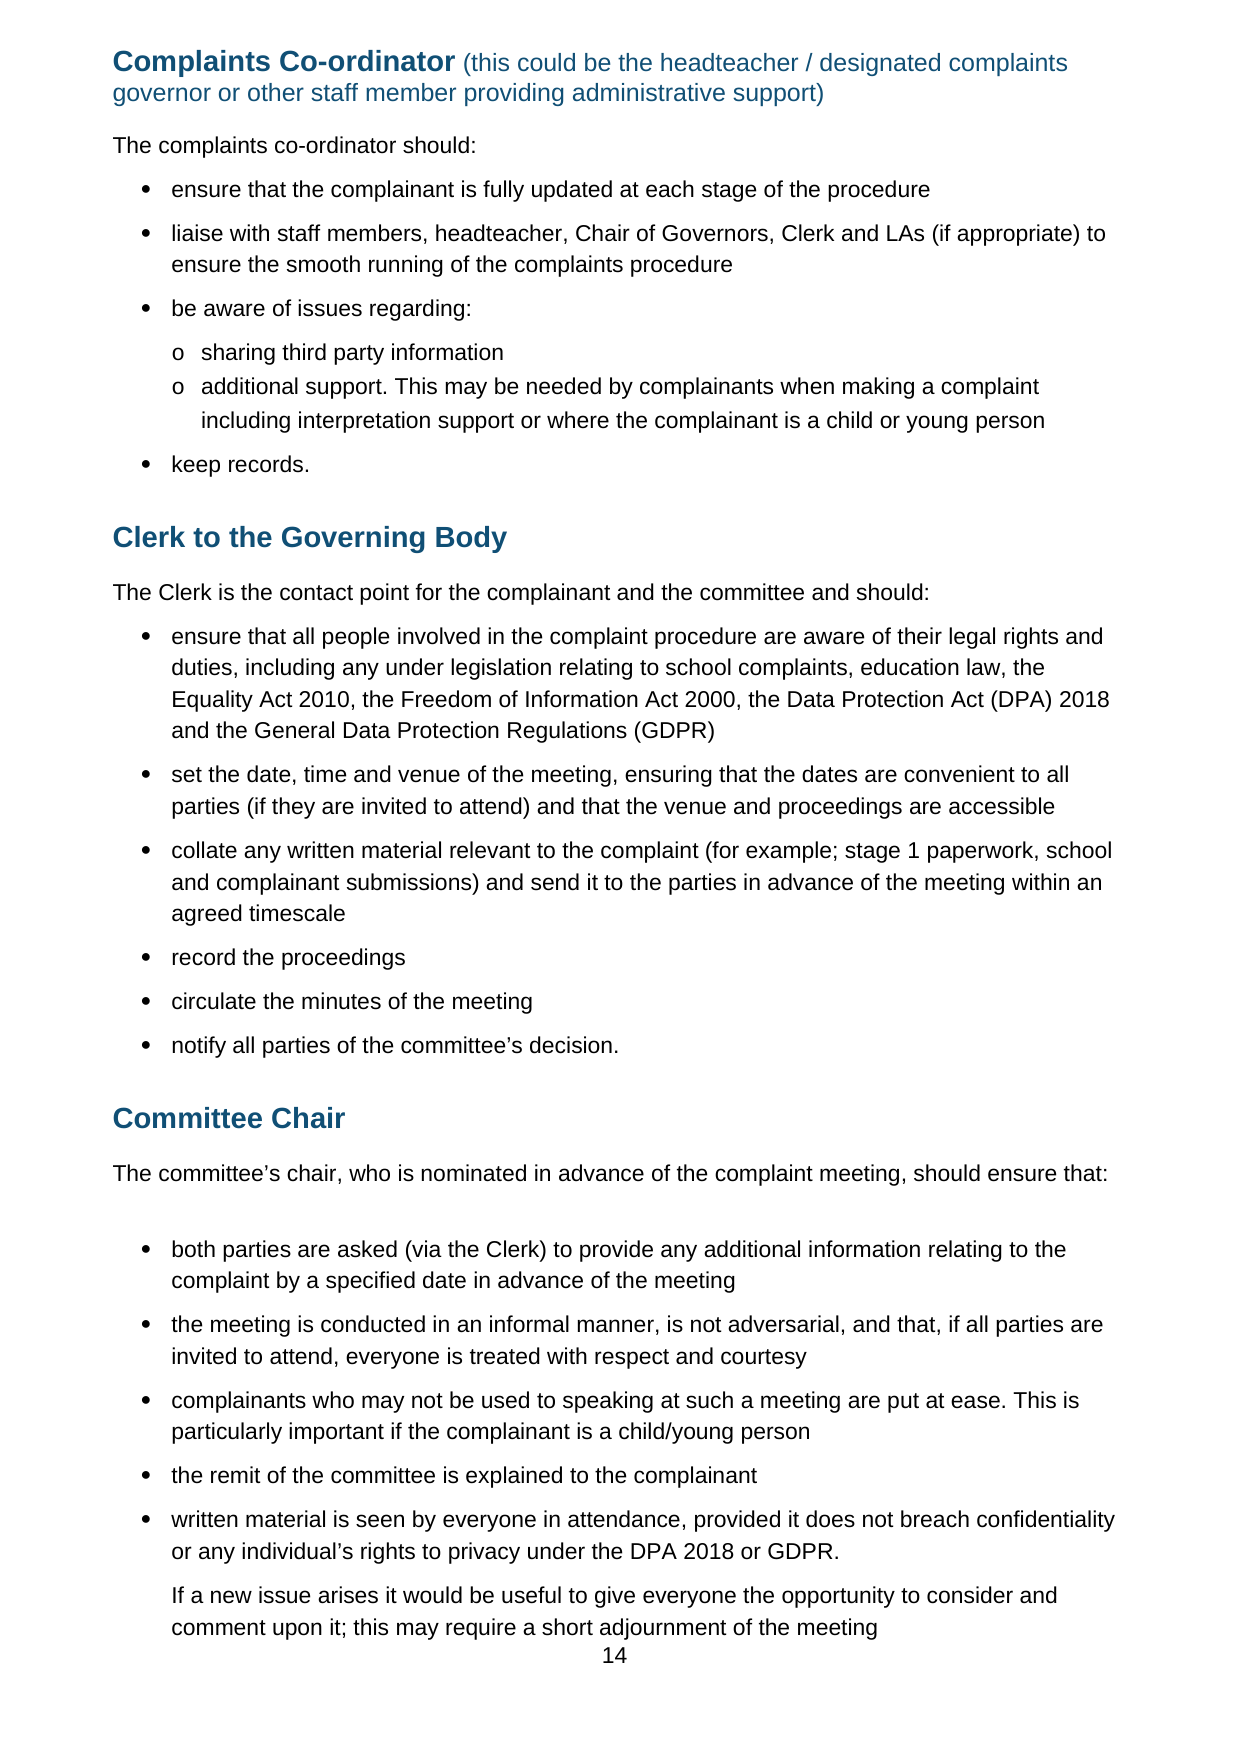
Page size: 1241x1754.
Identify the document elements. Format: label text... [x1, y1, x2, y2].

list circulate the minutes of the meeting [142, 988, 1128, 1014]
list notify all parties of the committee’s decision. [142, 1032, 1128, 1059]
subtitle Complaints Co-ordinator (this could be the headteacher / designated complaints governor or other staff member providing administrative support) [112, 44, 1128, 107]
list be aware of issues regarding: [142, 295, 1128, 322]
text The committee’s chair, who is nominated in advance of the complaint meeting, should ensure that: [112, 1160, 1128, 1218]
list the meeting is conducted in an informal manner, is not adversarial, and that, if all parties are invited to attend, everyone is treated with respect and courtesy [142, 1311, 1128, 1369]
list keep records. [142, 451, 1128, 477]
list the remit of the committee is explained to the complainant [142, 1462, 1128, 1489]
list record the proceedings [142, 944, 1128, 971]
text The Clerk is the contact point for the complainant and the committee and should: [112, 578, 1128, 605]
list set the date, time and venue of the meeting, ensuring that the dates are convenient to all parties (if they are invited to attend) and that the venue and proceedings are accessible [142, 761, 1128, 819]
list liaise with staff members, headteacher, Chair of Governors, Clerk and LAs (if appropriate) to ensure the smooth running of the complaints procedure [142, 220, 1128, 278]
list collate any written material relevant to the complaint (for example; stage 1 paperwork, school and complainant submissions) and send it to the parties in advance of the meeting within an agreed timescale [142, 837, 1128, 926]
list complainants who may not be used to speaking at such a meeting are put at ease. This is particularly important if the complainant is a child/young person [142, 1387, 1128, 1445]
text The complaints co-ordinator should: [112, 132, 1128, 158]
text If a new issue arises it would be useful to give everyone the opportunity to consider and comment upon it; this may require a short adjournment of the meeting [171, 1582, 1128, 1640]
list ensure that the complainant is fully updated at each stage of the procedure [142, 176, 1128, 202]
subtitle Committee Chair [112, 1101, 1128, 1135]
list ensure that all people involved in the complaint procedure are aware of their legal rights and duties, including any under legislation relating to school complaints, education law, the Equality Act 2010, the Freedom of Information Act 2000, the Data Protection Act (DPA) 2018 and the General Data Protection Regulations (GDPR) [142, 623, 1128, 744]
subtitle Clerk to the Governing Body [112, 520, 1128, 553]
list sharing third party information [171, 339, 1128, 368]
list additional support. This may be needed by complainants when making a complaint including interpretation support or where the complainant is a child or young person [171, 373, 1128, 433]
list written material is seen by everyone in attendance, provided it does not breach confidentiality or any individual’s rights to privacy under the DPA 2018 or GDPR. [142, 1506, 1128, 1564]
list both parties are asked (via the Clerk) to provide any additional information relating to the complaint by a specified date in advance of the meeting [142, 1236, 1128, 1293]
